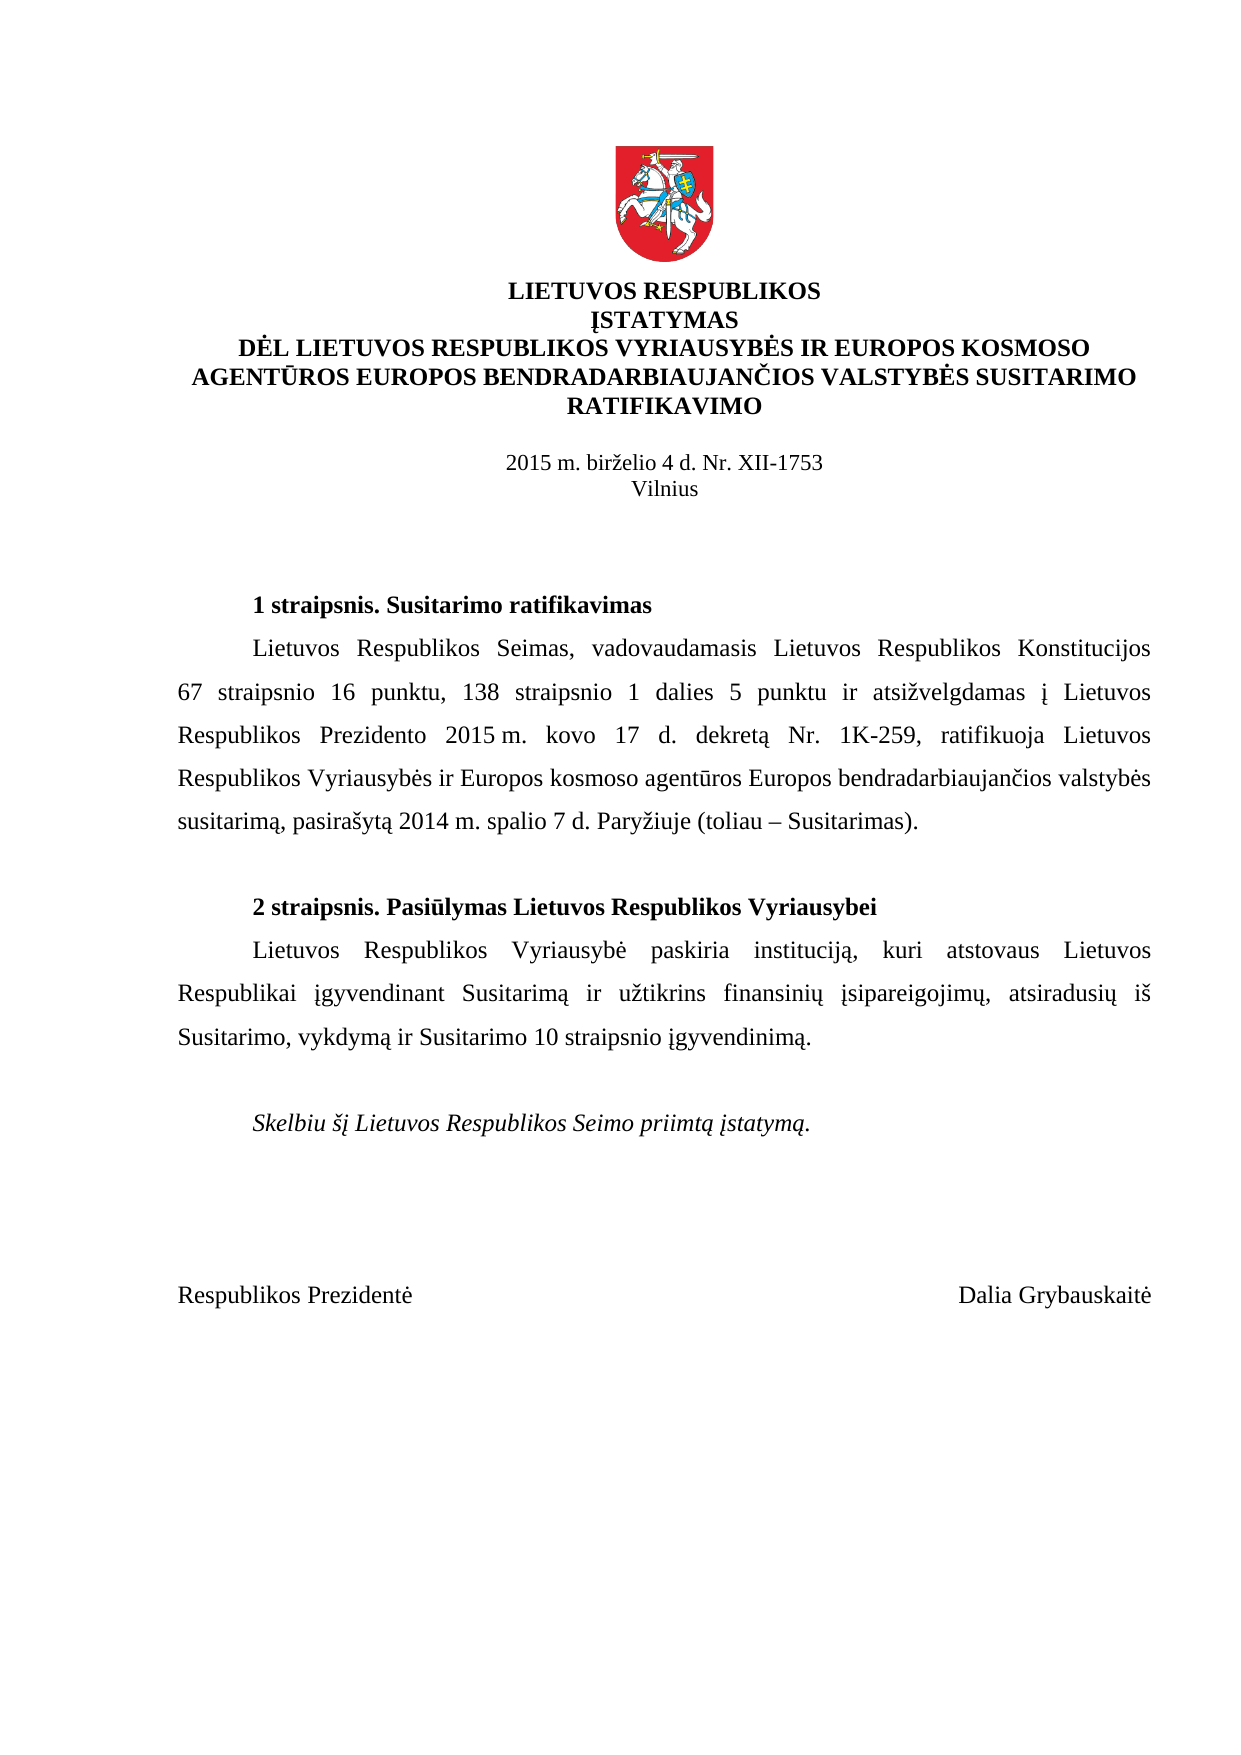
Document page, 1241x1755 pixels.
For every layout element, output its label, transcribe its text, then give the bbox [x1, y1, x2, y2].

text Skelbiu šį Lietuvos Respublikos Seimo priimtą įstatymą. [177, 1108, 1152, 1137]
text Lietuvos Respublikos Seimas, vadovaudamasis Lietuvos Respublikos Konstitucijos 67 straipsnio 16 punktu, 138 straipsnio 1 dalies 5 punktu ir atsižvelgdamas į Lietuvos Respublikos Prezidento 2015 m. kovo 17 d. dekretą Nr. 1K-259, ratifikuoja Lietuvos Respublikos Vyriausybės ir Europos kosmoso agentūros Europos bendradarbiaujančios valstybės susitarimą, pasirašytą 2014 m. spalio 7 d. Paryžiuje (toliau – Susitarimas). [177, 633, 1152, 835]
text 2 straipsnis. Pasiūlymas Lietuvos Respublikos Vyriausybei [177, 892, 1152, 921]
text Vilnius [177, 475, 1152, 501]
text 1 straipsnis. Susitarimo ratifikavimas [177, 590, 1152, 619]
text Lietuvos Respublikos Vyriausybė paskiria instituciją, kuri atstovaus Lietuvos Respublikai įgyvendinant Susitarimą ir užtikrins finansinių įsipareigojimų, atsiradusių iš Susitarimo, vykdymą ir Susitarimo 10 straipsnio įgyvendinimą. [177, 935, 1152, 1050]
text LIETUVOS RESPUBLIKOS [177, 276, 1152, 305]
text ĮSTATYMAS [177, 305, 1152, 333]
text DĖL LIETUVOS RESPUBLIKOS VYRIAUSYBĖS IR EUROPOS KOSMOSO AGENTŪROS EUROPOS BENDRADARBIAUJANČIOS VALSTYBĖS SUSITARIMO RATIFIKAVIMO [177, 333, 1152, 420]
text Respublikos Prezidentė Dalia Grybauskaitė [177, 1280, 1152, 1309]
text 2015 m. birželio 4 d. Nr. XII-1753 [177, 448, 1152, 475]
